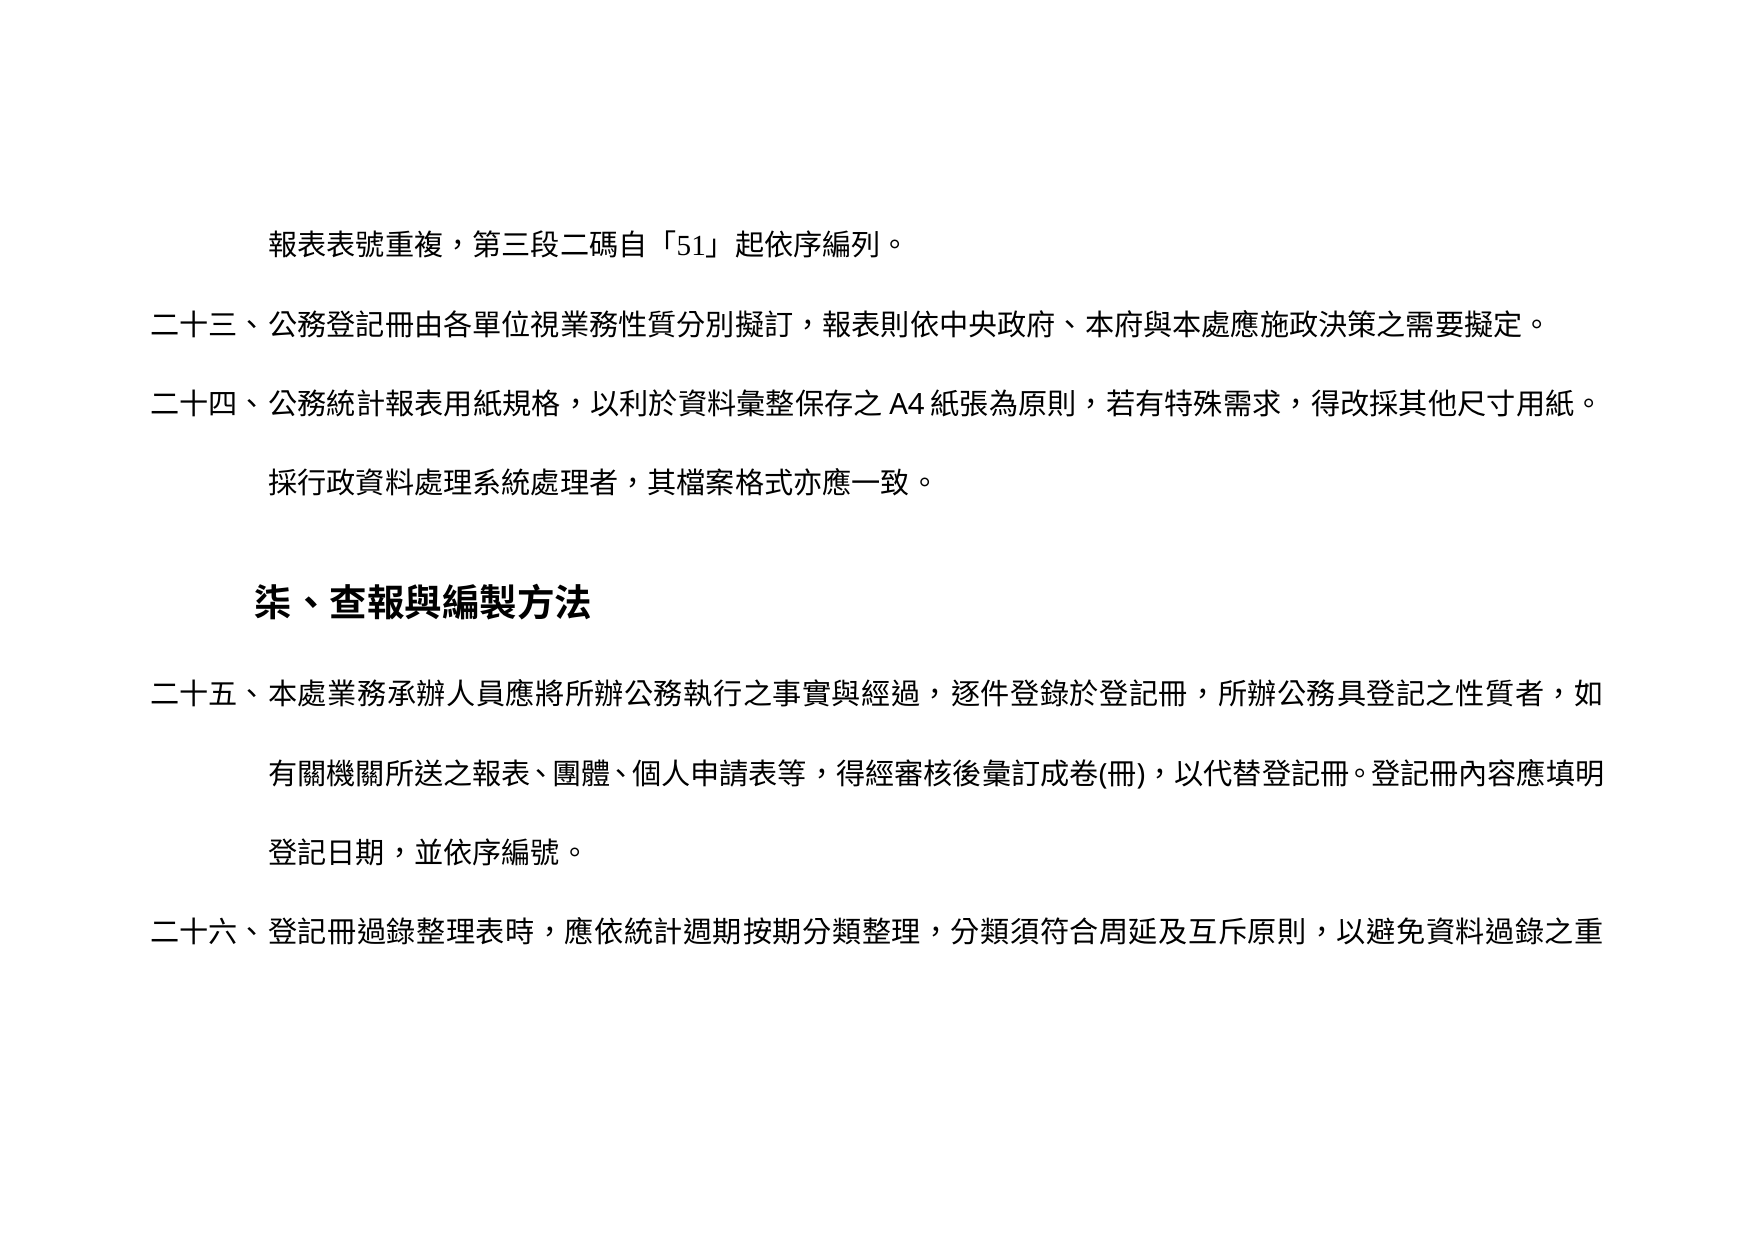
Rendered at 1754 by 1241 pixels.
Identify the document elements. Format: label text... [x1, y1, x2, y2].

list 公務登記冊由各單位視業務性質分別擬訂，報表則依中央政府、本府與本處應施政決策之需要擬定。 [150, 283, 1604, 362]
list 報表表號重複，第三段二碼自「51」起依序編列。 [150, 203, 1604, 283]
list 本處業務承辦人員應將所辦公務執行之事實與經過，逐件登錄於登記冊，所辦公務具登記之性質者，如有關機關所送之報表、團體、個人申請表等，得經審核後彙訂成卷(冊)，以代替登記冊。登記冊內容應填明登記日期，並依序編號。 [150, 652, 1604, 891]
list 公務統計報表用紙規格，以利於資料彙整保存之A4紙張為原則，若有特殊需求，得改採其他尺寸用紙。採行政資料處理系統處理者，其檔案格式亦應一致。 [150, 362, 1604, 521]
subtitle 柒、查報與編製方法 [150, 561, 1604, 640]
list 登記冊過錄整理表時，應依統計週期按期分類整理，分類須符合周延及互斥原則，以避免資料過錄之重 [150, 891, 1604, 970]
